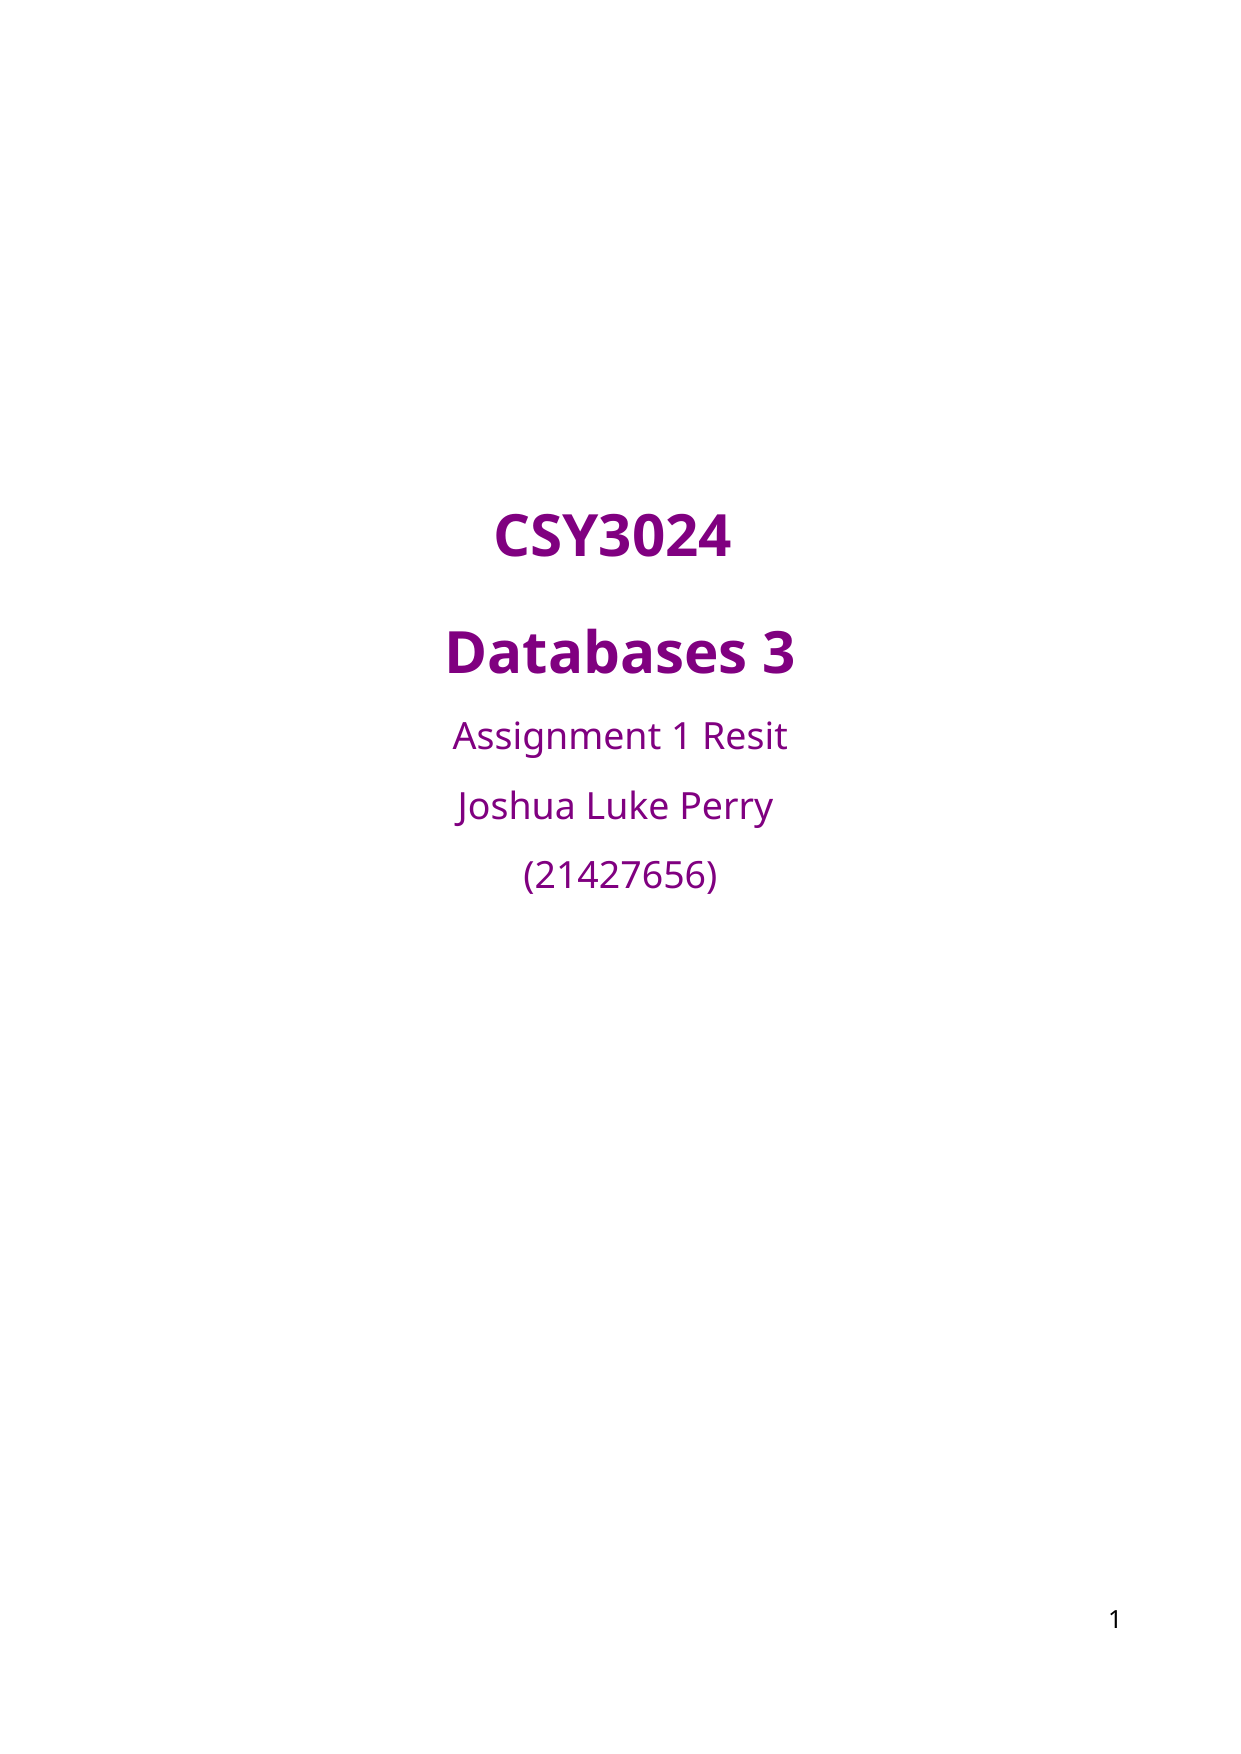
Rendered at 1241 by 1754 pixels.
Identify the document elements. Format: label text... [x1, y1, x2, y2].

subtitle (21427656) [118, 849, 1122, 900]
subtitle Joshua Luke Perry [118, 779, 1122, 830]
title Databases 3 [118, 611, 1122, 691]
title CSY3024 [118, 494, 1122, 573]
subtitle Assignment 1 Resit [118, 709, 1122, 760]
